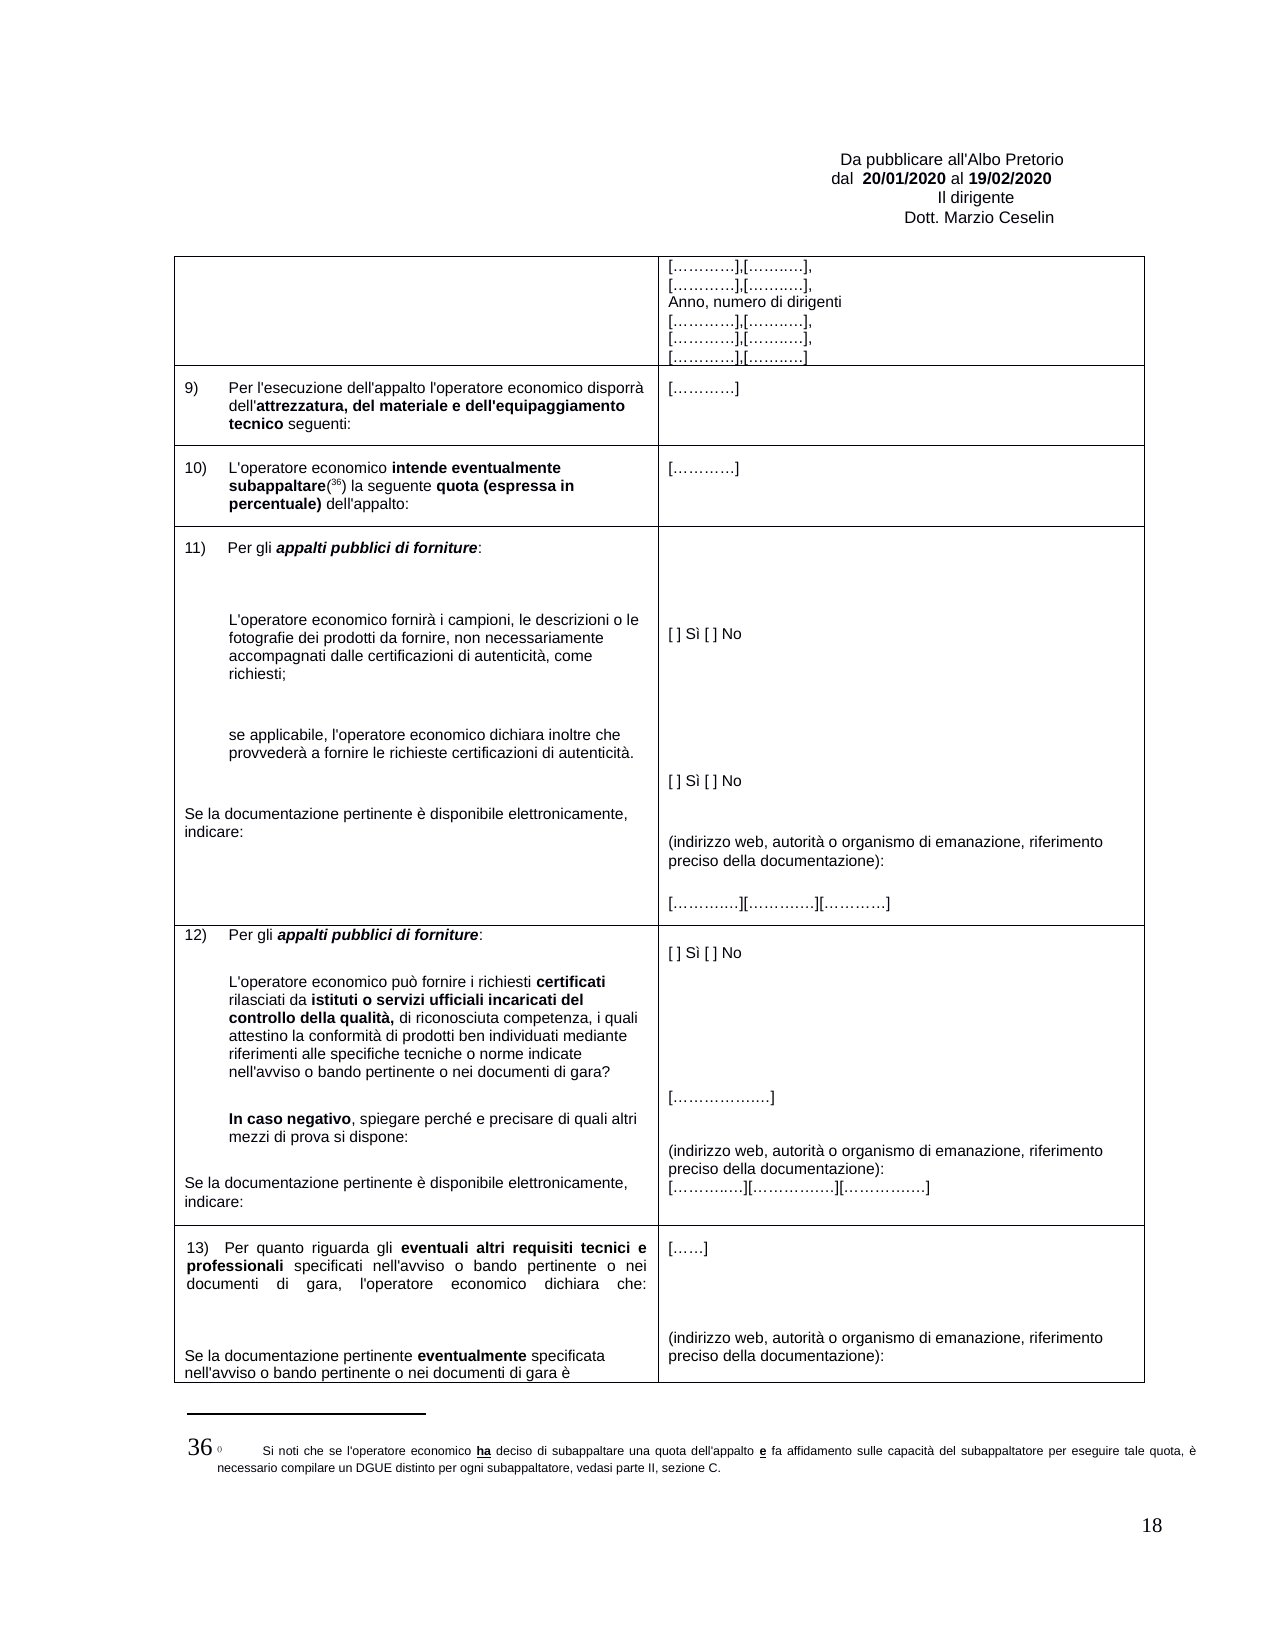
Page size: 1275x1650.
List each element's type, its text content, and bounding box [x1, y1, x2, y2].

table_cell 9) Per l'esecuzione dell'appalto l'operatore economico disporrà dell'attrezzatura, del materiale e dell'equipaggiamento tecnico seguenti: [175, 366, 658, 445]
table_cell [ ] Sì [ ] No [ ] Sì [ ] No (indirizzo web, autorità o organismo di emanazione, riferimento preciso della documentazione): [……….…][……….…][…………] [659, 527, 1144, 925]
table_cell 13) Per quanto riguarda gli eventuali altri requisiti tecnici e professionali specificati nell'avviso o bando pertinente o nei documenti di gara, l'operatore economico dichiara che: Se la documentazione pertinente eventualmente specificata nell'avviso o bando pertinente o nei documenti di gara è [175, 1226, 658, 1382]
table_cell [……] (indirizzo web, autorità o organismo di emanazione, riferimento preciso della documentazione): [659, 1226, 1144, 1382]
table_cell […………] [659, 446, 1144, 526]
table_cell 11) Per gli appalti pubblici di forniture: L'operatore economico fornirà i campioni, le descrizioni o le fotografie dei prodotti da fornire, non necessariamente accompagnati dalle certificazioni di autenticità, come richiesti; se applicabile, l'operatore economico dichiara inoltre che provvederà a fornire le richieste certificazioni di autenticità. Se la documentazione pertinente è disponibile elettronicamente, indicare: [175, 527, 658, 925]
table_cell 12) Per gli appalti pubblici di forniture: L'operatore economico può fornire i richiesti certificati rilasciati da istituti o servizi ufficiali incaricati del controllo della qualità, di riconosciuta competenza, i quali attestino la conformità di prodotti ben individuati mediante riferimenti alle specifiche tecniche o norme indicate nell'avviso o bando pertinente o nei documenti di gara? In caso negativo, spiegare perché e precisare di quali altri mezzi di prova si dispone: Se la documentazione pertinente è disponibile elettronicamente, indicare: [175, 926, 658, 1225]
table_cell […………],[……..…], […………],[……..…], Anno, numero di dirigenti […………],[……..…], […………],[……..…], […………],[……..…] [659, 257, 1144, 365]
table_cell [175, 257, 658, 365]
table_cell [ ] Sì [ ] No […………….…] (indirizzo web, autorità o organismo di emanazione, riferimento preciso della documentazione): [………..…][………….…][………….…] [659, 926, 1144, 1225]
table_cell […………] [659, 366, 1144, 445]
table_cell 10) L'operatore economico intende eventualmente subappaltare() la seguente quota (espressa in percentuale) dell'appalto: [175, 446, 658, 526]
